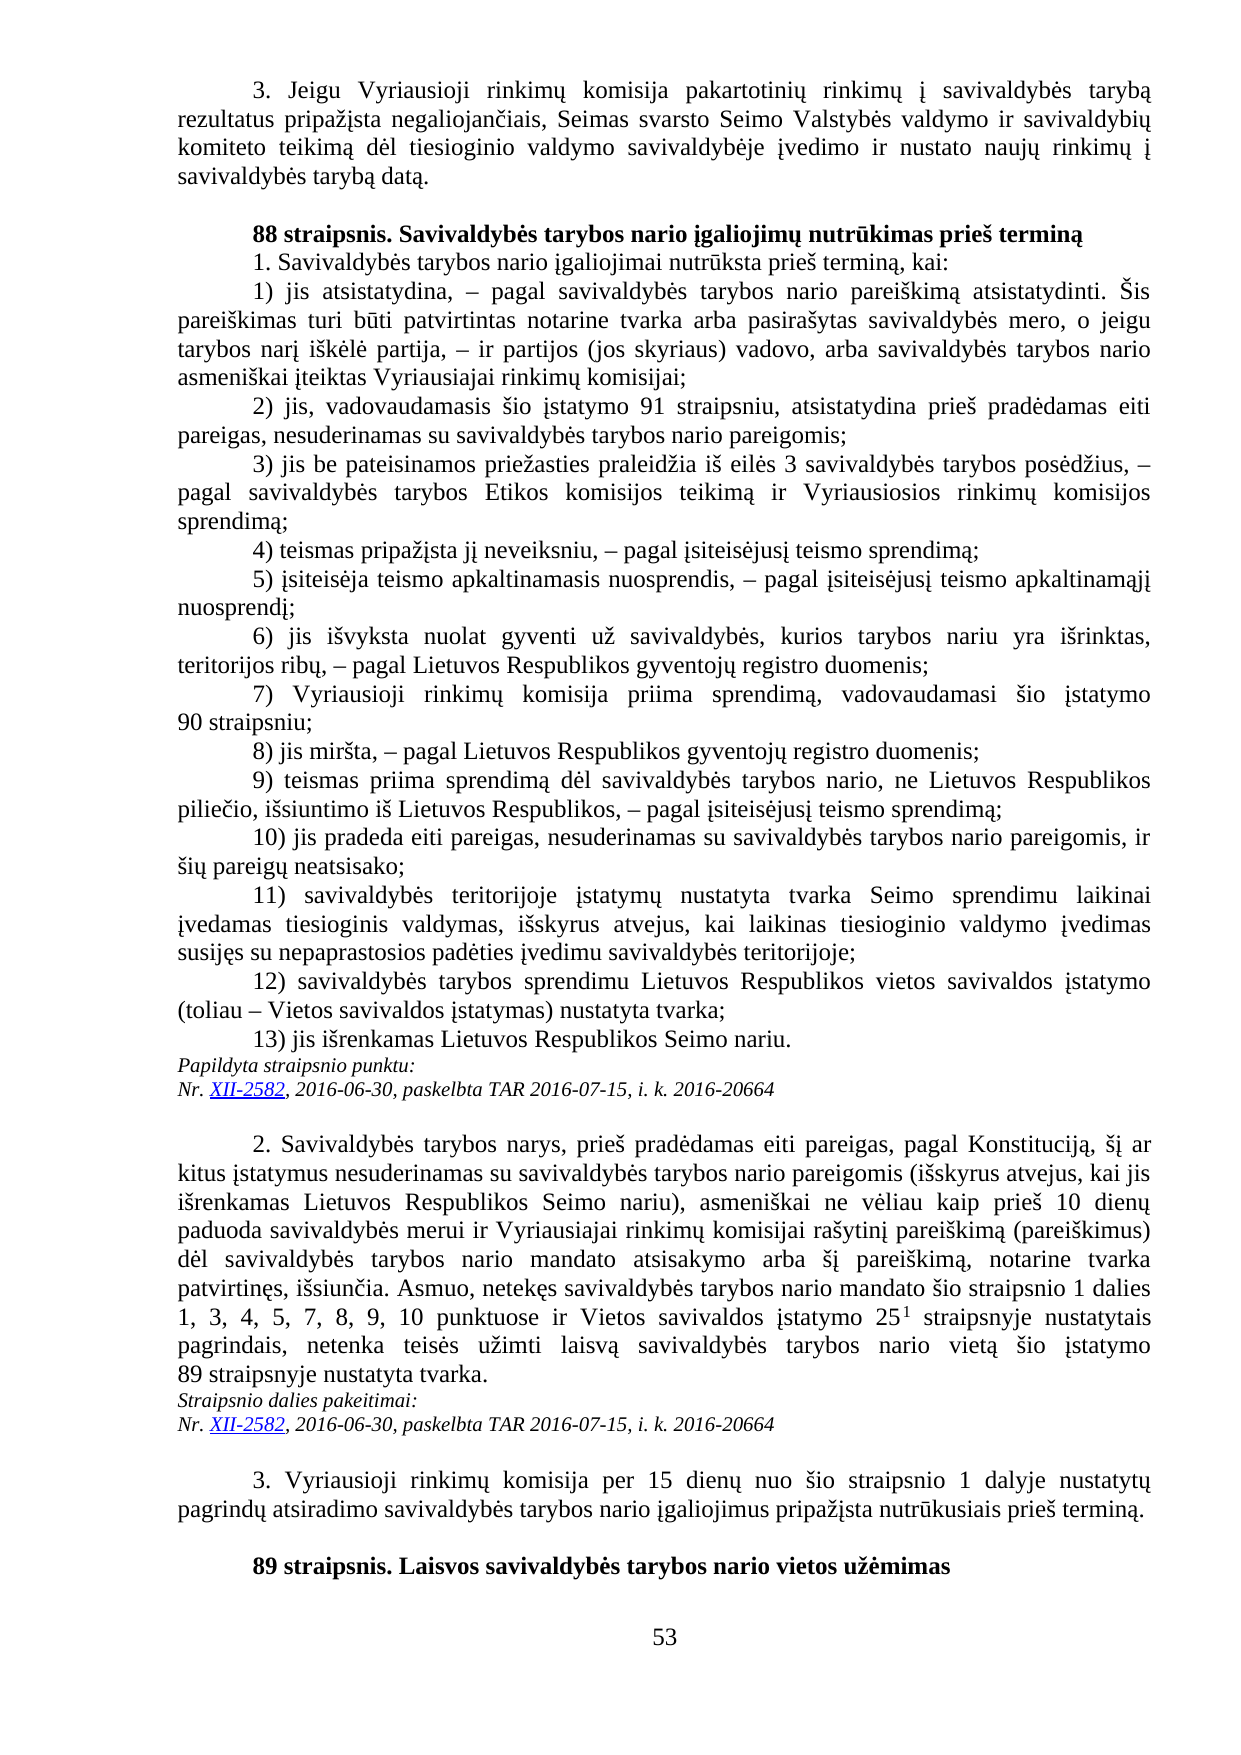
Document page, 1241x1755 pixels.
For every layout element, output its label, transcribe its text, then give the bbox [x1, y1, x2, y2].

text 3. Vyriausioji rinkimų komisija per 15 dienų nuo šio straipsnio 1 dalyje nustatytų pagrindų atsiradimo savivaldybės tarybos nario įgaliojimus pripažįsta nutrūkusiais prieš terminą. [177, 1465, 1152, 1522]
text 9) teismas priima sprendimą dėl savivaldybės tarybos nario, ne Lietuvos Respublikos piliečio, išsiuntimo iš Lietuvos Respublikos, – pagal įsiteisėjusį teismo sprendimą; [177, 765, 1152, 822]
text 1) jis atsistatydina, – pagal savivaldybės tarybos nario pareiškimą atsistatydinti. Šis pareiškimas turi būti patvirtintas notarine tvarka arba pasirašytas savivaldybės mero, o jeigu tarybos narį iškėlė partija, – ir partijos (jos skyriaus) vadovo, arba savivaldybės tarybos nario asmeniškai įteiktas Vyriausiajai rinkimų komisijai; [177, 276, 1152, 391]
text 2. Savivaldybės tarybos narys, prieš pradėdamas eiti pareigas, pagal Konstituciją, šį ar kitus įstatymus nesuderinamas su savivaldybės tarybos nario pareigomis (išskyrus atvejus, kai jis išrenkamas Lietuvos Respublikos Seimo nariu), asmeniškai ne vėliau kaip prieš 10 dienų paduoda savivaldybės merui ir Vyriausiajai rinkimų komisijai rašytinį pareiškimą (pareiškimus) dėl savivaldybės tarybos nario mandato atsisakymo arba šį pareiškimą, notarine tvarka patvirtinęs, išsiunčia. Asmuo, netekęs savivaldybės tarybos nario mandato šio straipsnio 1 dalies 1, 3, 4, 5, 7, 8, 9, 10 punktuose ir Vietos savivaldos įstatymo 251 straipsnyje nustatytais pagrindais, netenka teisės užimti laisvą savivaldybės tarybos nario vietą šio įstatymo 89 straipsnyje nustatyta tvarka. [177, 1129, 1152, 1388]
text Nr. XII-2582, 2016-06-30, paskelbta TAR 2016-07-15, i. k. 2016-20664 [177, 1077, 1152, 1101]
text Nr. XII-2582, 2016-06-30, paskelbta TAR 2016-07-15, i. k. 2016-20664 [177, 1412, 1152, 1436]
text 5) įsiteisėja teismo apkaltinamasis nuosprendis, – pagal įsiteisėjusį teismo apkaltinamąjį nuosprendį; [177, 564, 1152, 621]
text 2) jis, vadovaudamasis šio įstatymo 91 straipsniu, atsistatydina prieš pradėdamas eiti pareigas, nesuderinamas su savivaldybės tarybos nario pareigomis; [177, 391, 1152, 449]
text Papildyta straipsnio punktu: [177, 1052, 1152, 1077]
text 3. Jeigu Vyriausioji rinkimų komisija pakartotinių rinkimų į savivaldybės tarybą rezultatus pripažįsta negaliojančiais, Seimas svarsto Seimo Valstybės valdymo ir savivaldybių komiteto teikimą dėl tiesioginio valdymo savivaldybėje įvedimo ir nustato naujų rinkimų į savivaldybės tarybą datą. [177, 75, 1152, 190]
text 88 straipsnis. Savivaldybės tarybos nario įgaliojimų nutrūkimas prieš terminą [177, 219, 1152, 247]
text 8) jis miršta, – pagal Lietuvos Respublikos gyventojų registro duomenis; [177, 736, 1152, 765]
text 7) Vyriausioji rinkimų komisija priima sprendimą, vadovaudamasi šio įstatymo 90 straipsniu; [177, 679, 1152, 736]
text 4) teismas pripažįsta jį neveiksniu, – pagal įsiteisėjusį teismo sprendimą; [177, 535, 1152, 564]
text 3) jis be pateisinamos priežasties praleidžia iš eilės 3 savivaldybės tarybos posėdžius, – pagal savivaldybės tarybos Etikos komisijos teikimą ir Vyriausiosios rinkimų komisijos sprendimą; [177, 449, 1152, 535]
text 11) savivaldybės teritorijoje įstatymų nustatyta tvarka Seimo sprendimu laikinai įvedamas tiesioginis valdymas, išskyrus atvejus, kai laikinas tiesioginio valdymo įvedimas susijęs su nepaprastosios padėties įvedimu savivaldybės teritorijoje; [177, 880, 1152, 966]
text 6) jis išvyksta nuolat gyventi už savivaldybės, kurios tarybos nariu yra išrinktas, teritorijos ribų, – pagal Lietuvos Respublikos gyventojų registro duomenis; [177, 621, 1152, 679]
text 13) jis išrenkamas Lietuvos Respublikos Seimo nariu. [177, 1024, 1152, 1052]
text 10) jis pradeda eiti pareigas, nesuderinamas su savivaldybės tarybos nario pareigomis, ir šių pareigų neatsisako; [177, 822, 1152, 880]
text Straipsnio dalies pakeitimai: [177, 1388, 1152, 1412]
text 12) savivaldybės tarybos sprendimu Lietuvos Respublikos vietos savivaldos įstatymo (toliau – Vietos savivaldos įstatymas) nustatyta tvarka; [177, 966, 1152, 1024]
text 1. Savivaldybės tarybos nario įgaliojimai nutrūksta prieš terminą, kai: [177, 247, 1152, 276]
text 89 straipsnis. Laisvos savivaldybės tarybos nario vietos užėmimas [177, 1551, 1152, 1580]
